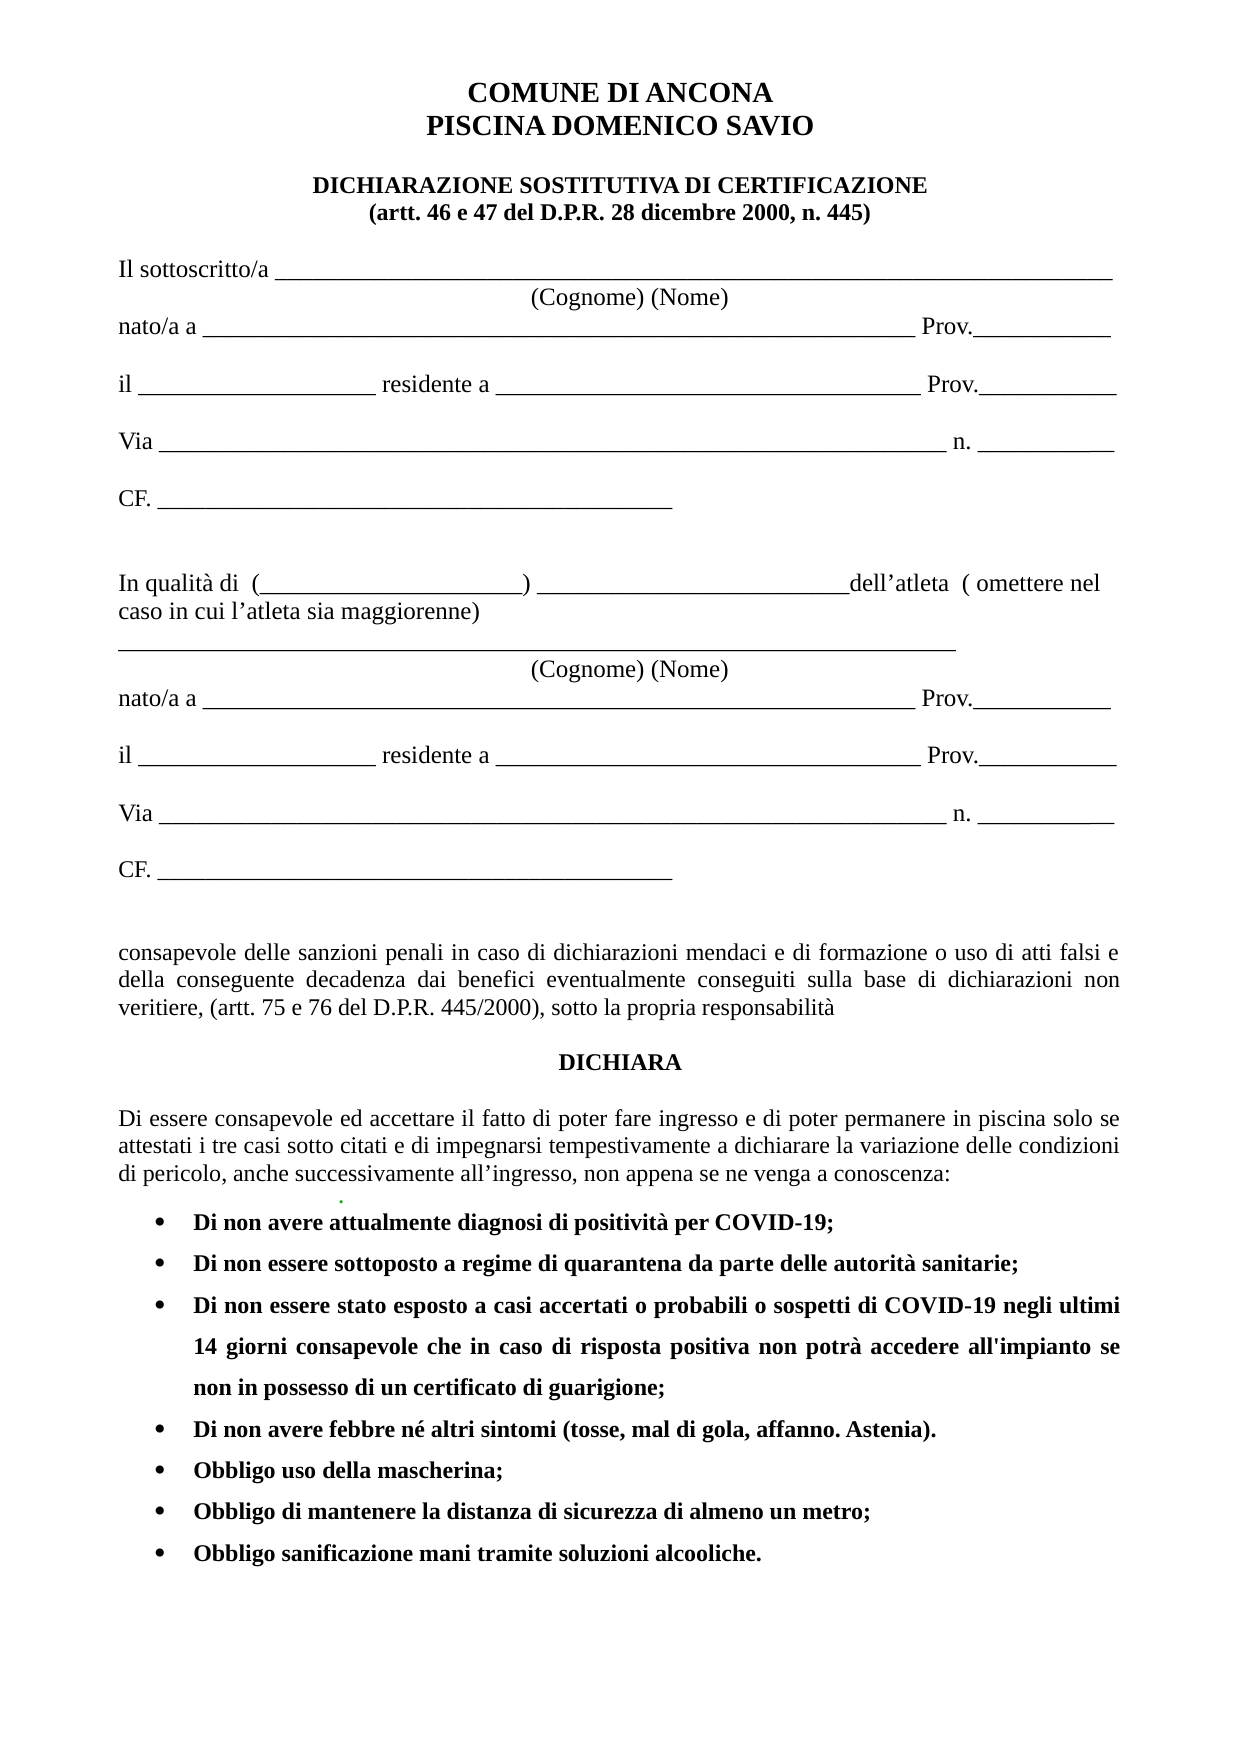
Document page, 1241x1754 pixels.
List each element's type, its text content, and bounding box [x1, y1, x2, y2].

list Di non avere febbre né altri sintomi (tosse, mal di gola, affanno. Astenia). [156, 1415, 1122, 1442]
text Via _______________________________________________________________ n. ___________ [118, 426, 1122, 455]
text DICHIARAZIONE SOSTITUTIVA DI CERTIFICAZIONE [118, 171, 1122, 198]
text Il sottoscritto/a ___________________________________________________________________ [118, 254, 1122, 282]
text (Cognome) (Nome) [118, 282, 1122, 311]
list Obbligo uso della mascherina; [156, 1456, 1122, 1484]
list Di non avere attualmente diagnosi di positività per COVID-19; [156, 1208, 1122, 1236]
list Obbligo sanificazione mani tramite soluzioni alcooliche. [156, 1539, 1122, 1566]
text consapevole delle sanzioni penali in caso di dichiarazioni mendaci e di formazione o uso di atti falsi e della conseguente decadenza dai benefici eventualmente conseguiti sulla base di dichiarazioni non veritiere, (artt. 75 e 76 del D.P.R. 445/2000), sotto la propria responsabilità [118, 938, 1122, 1021]
text COMUNE DI ANCONA [118, 75, 1122, 108]
text PISCINA DOMENICO SAVIO [118, 108, 1122, 142]
text (artt. 46 e 47 del D.P.R. 28 dicembre 2000, n. 445) [118, 198, 1122, 226]
text Via _______________________________________________________________ n. ___________ [118, 798, 1122, 826]
text il ___________________ residente a __________________________________ Prov.___________ [118, 740, 1122, 769]
text (Cognome) (Nome) [118, 654, 1122, 683]
text nato/a a _________________________________________________________ Prov.___________ [118, 311, 1122, 340]
text . [266, 1186, 1122, 1208]
text nato/a a _________________________________________________________ Prov.___________ [118, 683, 1122, 711]
text CF. ___________________________________________ [118, 484, 1122, 511]
text DICHIARA [118, 1048, 1122, 1076]
text CF. ___________________________________________ [118, 855, 1122, 883]
list Obbligo di mantenere la distanza di sicurezza di almeno un metro; [156, 1497, 1122, 1525]
list Di non essere sottoposto a regime di quarantena da parte delle autorità sanitarie; [156, 1249, 1122, 1277]
text Di essere consapevole ed accettare il fatto di poter fare ingresso e di poter permanere in piscina solo se attestati i tre casi sotto citati e di impegnarsi tempestivamente a dichiarare la variazione delle condizioni di pericolo, anche successivamente all’ingresso, non appena se ne venga a conoscenza: [118, 1103, 1122, 1186]
text il ___________________ residente a __________________________________ Prov.___________ [118, 369, 1122, 397]
list Di non essere stato esposto a casi accertati o probabili o sospetti di COVID-19 negli ultimi 14 giorni consapevole che in caso di risposta positiva non potrà accedere all'impianto se non in possesso di un certificato di guarigione; [156, 1291, 1122, 1401]
text In qualità di (_____________________) _________________________dell’atleta ( omettere nel caso in cui l’atleta sia maggiorenne) ___________________________________________________________________ [118, 568, 1122, 654]
